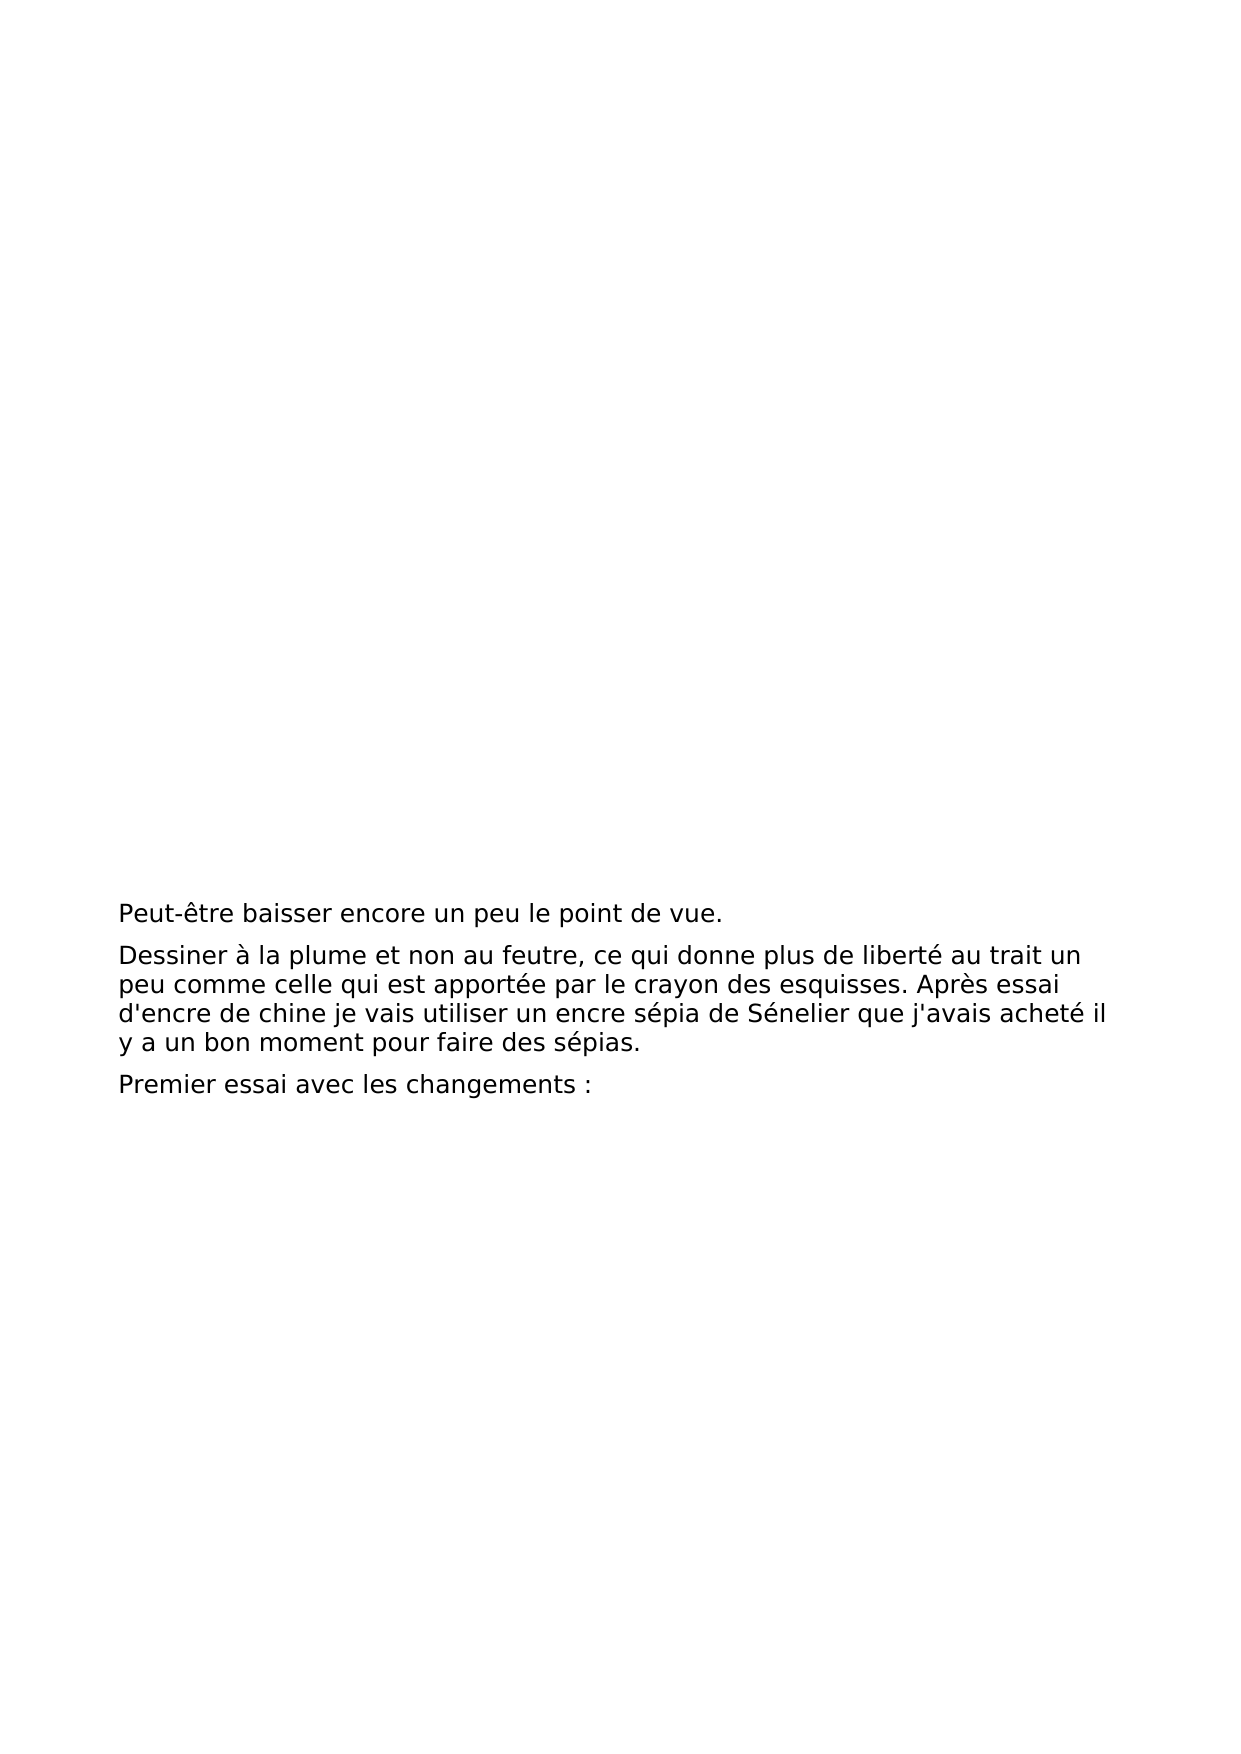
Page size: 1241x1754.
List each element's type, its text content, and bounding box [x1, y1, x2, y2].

text Premier essai avec les changements : [118, 1070, 1122, 1099]
text Peut-être baisser encore un peu le point de vue. [118, 118, 1122, 928]
text Dessiner à la plume et non au feutre, ce qui donne plus de liberté au trait un peu comme celle qui est apportée par le crayon des esquisses. Après essai d'encre de chine je vais utiliser un encre sépia de Sénelier que j'avais acheté il y a un bon moment pour faire des sépias. [118, 941, 1122, 1058]
